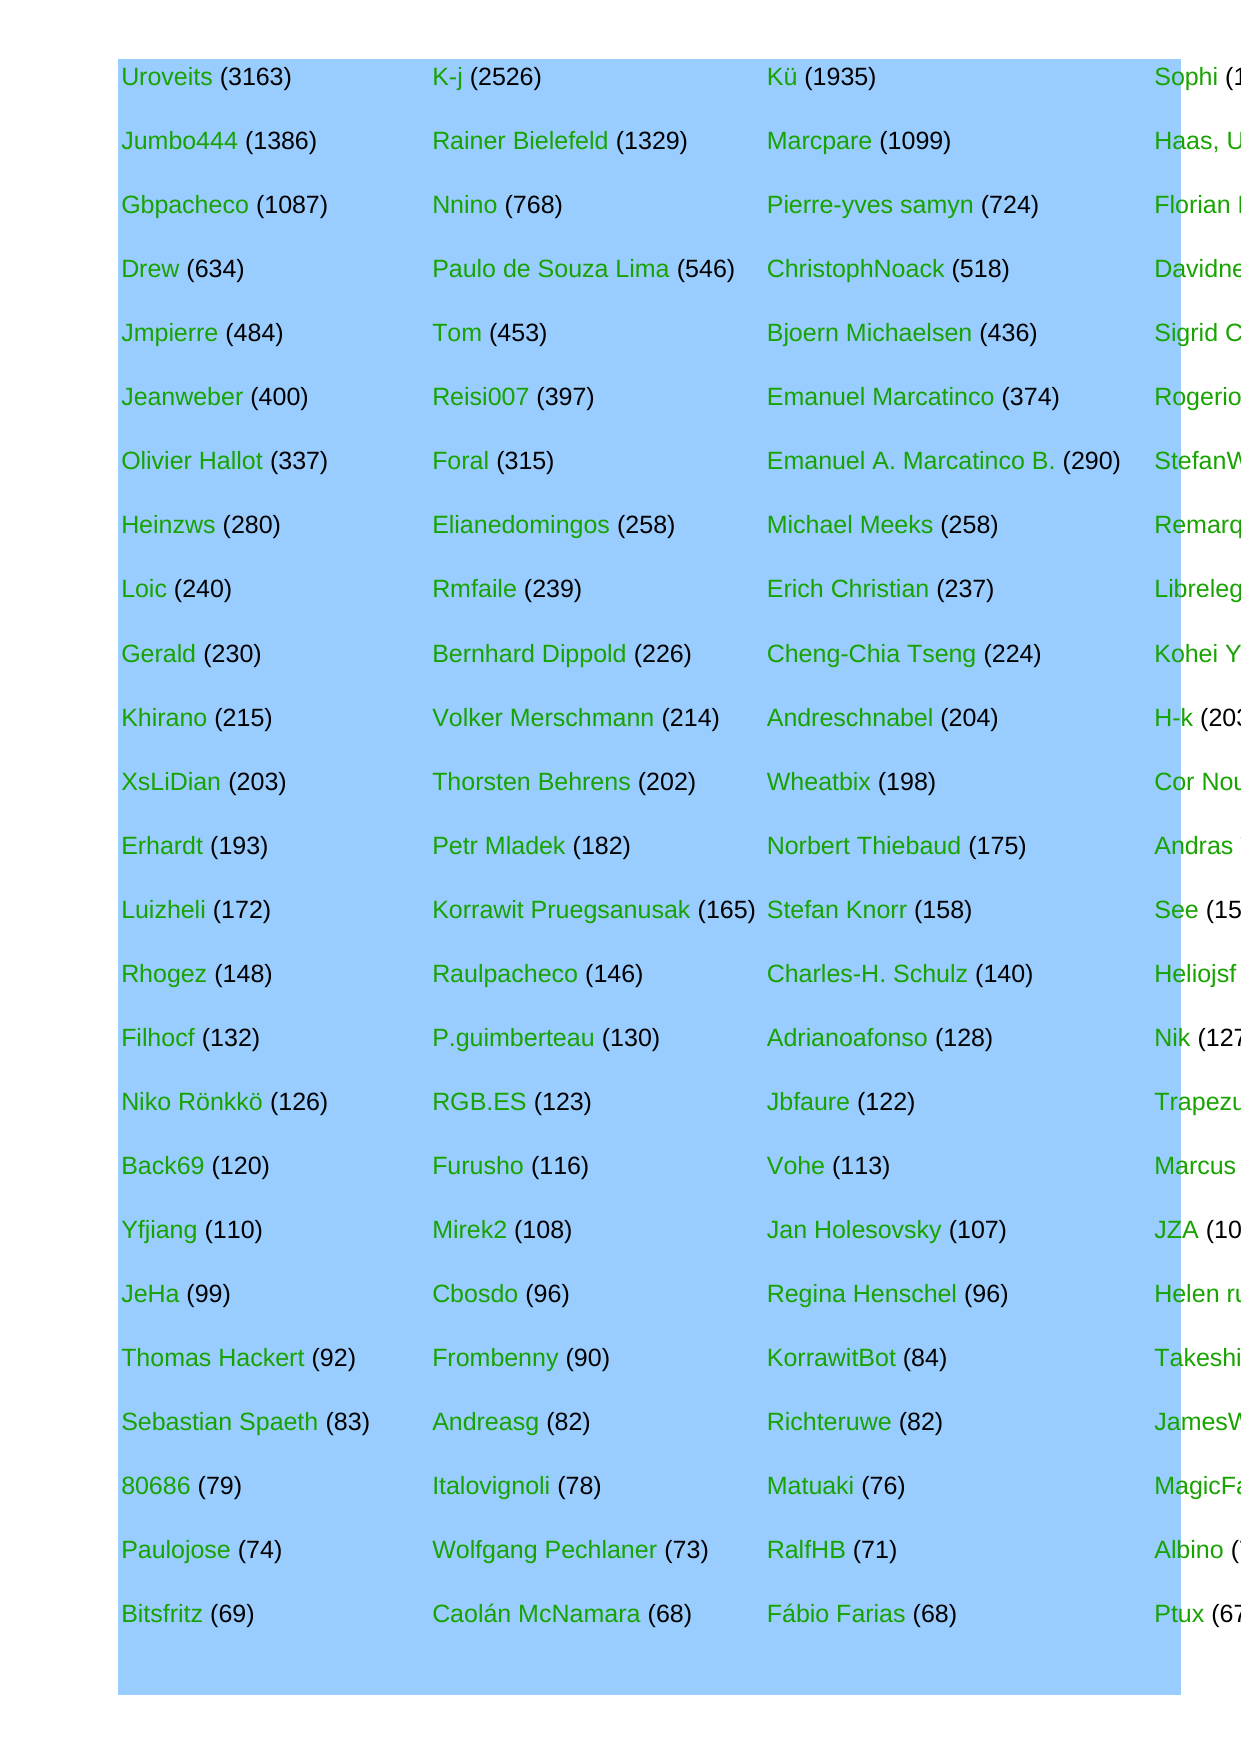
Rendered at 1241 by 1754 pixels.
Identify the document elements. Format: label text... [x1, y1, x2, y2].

table_cell Norbert Thiebaud (175) [764, 828, 1151, 892]
table_cell Korrawit Pruegsanusak (165) [429, 892, 764, 956]
table_cell Emanuel Marcatinco (374) [764, 379, 1151, 443]
table_cell Fábio Farias (68) [764, 1597, 1151, 1661]
table_cell JZA (101) [1151, 1212, 1240, 1276]
table_cell Paulojose (74) [118, 1533, 429, 1597]
table_cell Rhogez (148) [118, 956, 429, 1020]
table_cell Andreschnabel (204) [764, 700, 1151, 764]
table_cell Matuaki (76) [764, 1469, 1151, 1532]
table_cell Bernhard Dippold (226) [429, 636, 764, 700]
table_cell Filhocf (132) [118, 1020, 429, 1084]
table_cell Reisi007 (397) [429, 379, 764, 443]
table_cell Jbfaure (122) [764, 1084, 1151, 1148]
table_cell Jumbo444 (1386) [118, 123, 429, 187]
table_cell Erhardt (193) [118, 828, 429, 892]
table_cell XsLiDian (203) [118, 764, 429, 828]
table_cell Back69 (120) [118, 1148, 429, 1212]
table_cell Wolfgang Pechlaner (73) [429, 1533, 764, 1597]
table_cell Ptux (67) [1151, 1597, 1240, 1661]
table_cell Cbosdo (96) [429, 1276, 764, 1340]
table_header Kü (1935) [764, 59, 1151, 123]
table_cell Khirano (215) [118, 700, 429, 764]
table_cell Andreasg (82) [429, 1404, 764, 1468]
table_cell Pierre-yves samyn (724) [764, 187, 1151, 251]
table_cell Heinzws (280) [118, 508, 429, 572]
table_cell Volker Merschmann (214) [429, 700, 764, 764]
table_cell Marcpare (1099) [764, 123, 1151, 187]
table_cell Tom (453) [429, 315, 764, 379]
table_cell Marcus Gama (112) [1151, 1148, 1240, 1212]
table_cell Foral (315) [429, 444, 764, 507]
table_cell KorrawitBot (84) [764, 1340, 1151, 1404]
table_cell See (150) [1151, 892, 1240, 956]
table_cell Rmfaile (239) [429, 572, 764, 636]
table_cell Niko Rönkkö (126) [118, 1084, 429, 1148]
table_cell Charles-H. Schulz (140) [764, 956, 1151, 1020]
table_cell Trapezus (122) [1151, 1084, 1240, 1148]
table_cell H-k (203) [1151, 700, 1240, 764]
table_cell Rainer Bielefeld (1329) [429, 123, 764, 187]
table_cell Drew (634) [118, 251, 429, 315]
table_cell Sebastian Spaeth (83) [118, 1404, 429, 1468]
table_cell Wheatbix (198) [764, 764, 1151, 828]
table_cell Nik (127) [1151, 1020, 1240, 1084]
table_cell Cor Nouws (194) [1151, 764, 1240, 828]
table_cell Emanuel A. Marcatinco B. (290) [764, 444, 1151, 507]
table_cell Davidnelson (498) [1151, 251, 1240, 315]
table_header Uroveits (3163) [118, 59, 429, 123]
table_cell Librelegal (232) [1151, 572, 1240, 636]
table_cell StefanW (287) [1151, 444, 1240, 507]
table_cell ChristophNoack (518) [764, 251, 1151, 315]
table_cell Michael Meeks (258) [764, 508, 1151, 572]
table_cell Haas, Uwe (1095) [1151, 123, 1240, 187]
table_cell Adrianoafonso (128) [764, 1020, 1151, 1084]
table_cell Takeshi Abe (84) [1151, 1340, 1240, 1404]
table_cell RalfHB (71) [764, 1533, 1151, 1597]
table_cell Sigrid Carrera (413) [1151, 315, 1240, 379]
table_cell Luizheli (172) [118, 892, 429, 956]
table_cell Yfjiang (110) [118, 1212, 429, 1276]
table_cell Italovignoli (78) [429, 1469, 764, 1532]
table_cell Caolán McNamara (68) [429, 1597, 764, 1661]
table_header K-j (2526) [429, 59, 764, 123]
table_cell Stefan Knorr (158) [764, 892, 1151, 956]
table_cell Vohe (113) [764, 1148, 1151, 1212]
table_cell Regina Henschel (96) [764, 1276, 1151, 1340]
table_cell Olivier Hallot (337) [118, 444, 429, 507]
table_cell Furusho (116) [429, 1148, 764, 1212]
table_cell JamesWalker (81) [1151, 1404, 1240, 1468]
table_cell Nnino (768) [429, 187, 764, 251]
table_cell Petr Mladek (182) [429, 828, 764, 892]
table_cell Raulpacheco (146) [429, 956, 764, 1020]
table_cell Florian Effenberger (711) [1151, 187, 1240, 251]
table_cell Paulo de Souza Lima (546) [429, 251, 764, 315]
table_cell Jmpierre (484) [118, 315, 429, 379]
table_cell 80686 (79) [118, 1469, 429, 1532]
table_cell Jeanweber (400) [118, 379, 429, 443]
table_cell Bjoern Michaelsen (436) [764, 315, 1151, 379]
table_header Sophi (1675) [1151, 59, 1240, 123]
table_cell RGB.ES (123) [429, 1084, 764, 1148]
table_cell P.guimberteau (130) [429, 1020, 764, 1084]
table_cell Thorsten Behrens (202) [429, 764, 764, 828]
table_cell Thomas Hackert (92) [118, 1340, 429, 1404]
table_cell Mirek2 (108) [429, 1212, 764, 1276]
table_cell Gerald (230) [118, 636, 429, 700]
table_cell MagicFab (74) [1151, 1469, 1240, 1532]
table_cell Remarques (246) [1151, 508, 1240, 572]
table_cell Elianedomingos (258) [429, 508, 764, 572]
table_cell Frombenny (90) [429, 1340, 764, 1404]
table_cell Kohei Yoshida (218) [1151, 636, 1240, 700]
table_cell Helen russian (95) [1151, 1276, 1240, 1340]
table_cell JeHa (99) [118, 1276, 429, 1340]
table_cell Loic (240) [118, 572, 429, 636]
table_cell Cheng-Chia Tseng (224) [764, 636, 1151, 700]
table_cell Albino (70) [1151, 1533, 1240, 1597]
table_cell Bitsfritz (69) [118, 1597, 429, 1661]
table_cell Andras Timar (172) [1151, 828, 1240, 892]
table_cell Richteruwe (82) [764, 1404, 1151, 1468]
table_cell Jan Holesovsky (107) [764, 1212, 1151, 1276]
table_cell Erich Christian (237) [764, 572, 1151, 636]
table_cell RogerioLuzCoelho (359) [1151, 379, 1240, 443]
table_cell Gbpacheco (1087) [118, 187, 429, 251]
table_cell Heliojsf (137) [1151, 956, 1240, 1020]
